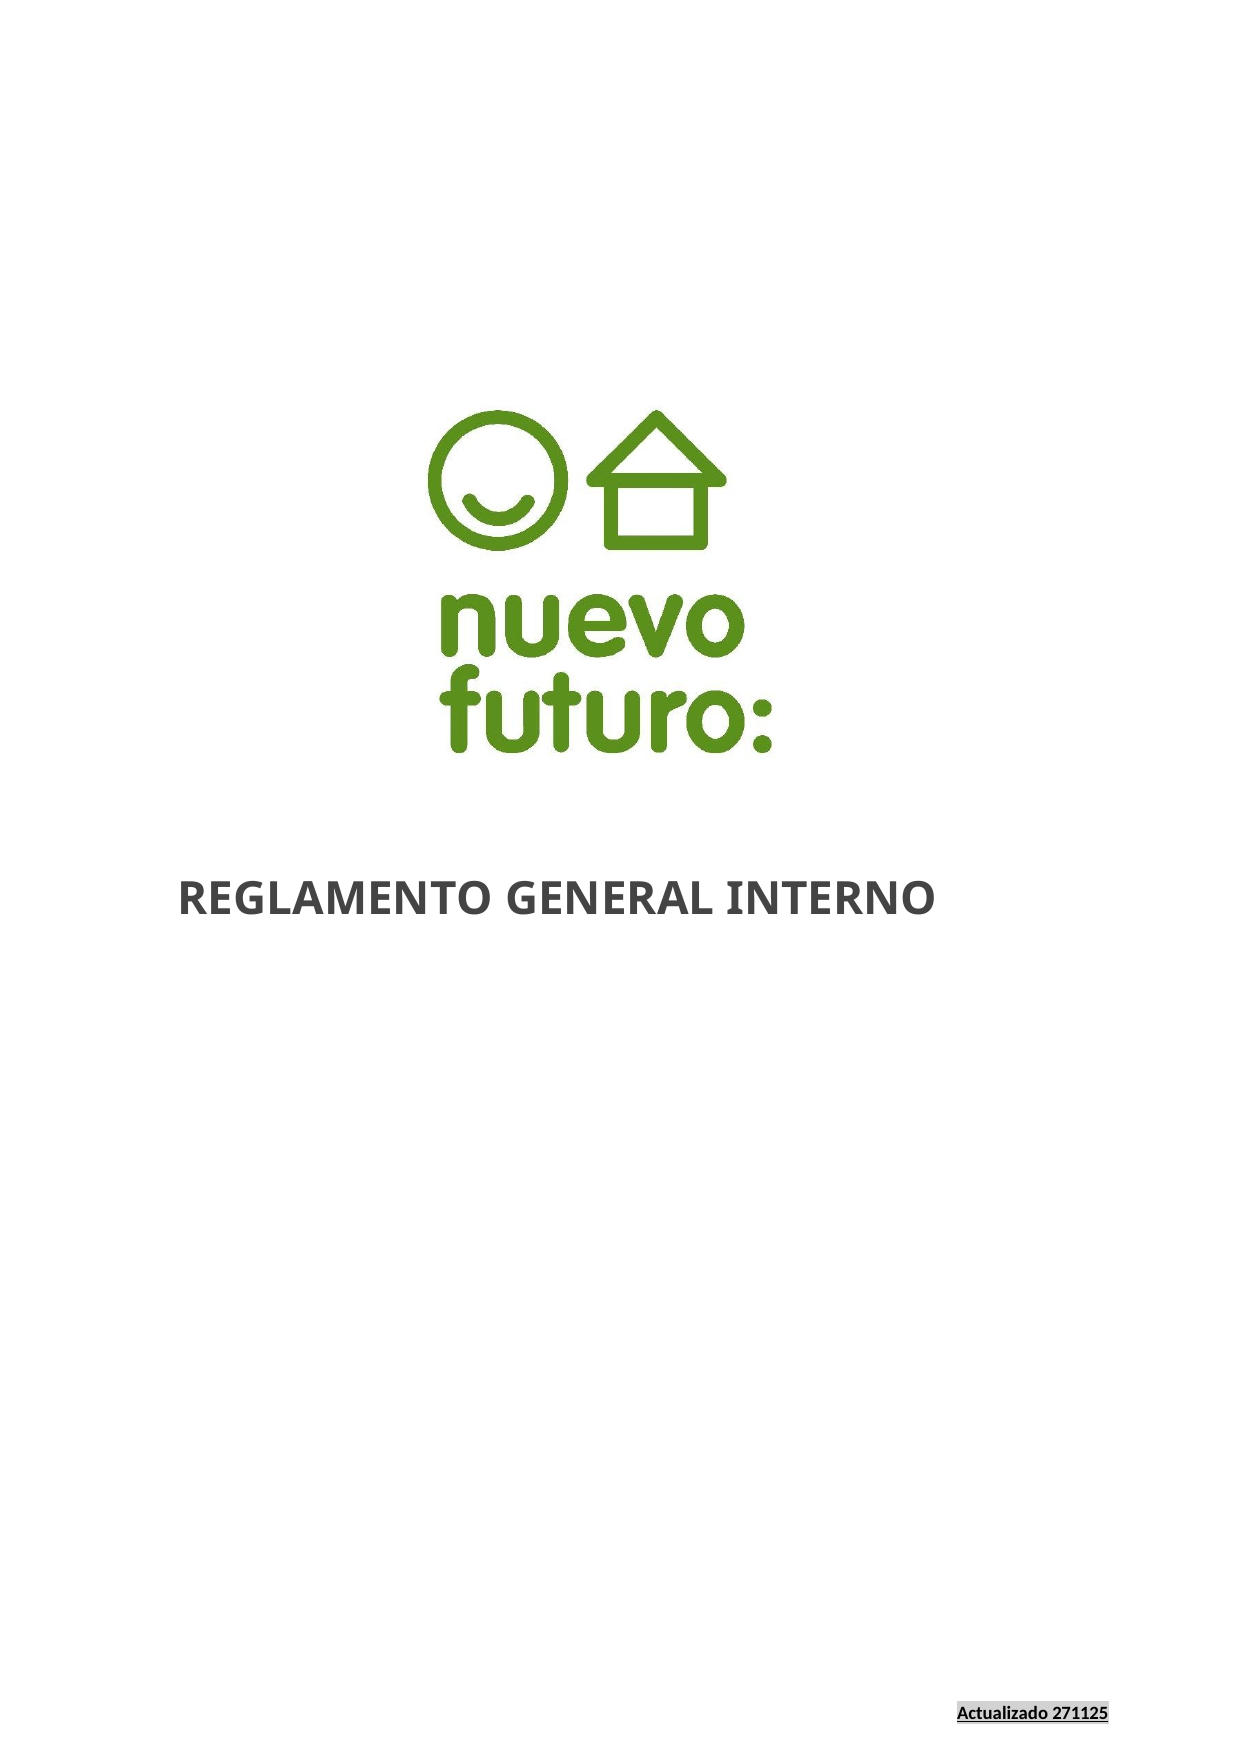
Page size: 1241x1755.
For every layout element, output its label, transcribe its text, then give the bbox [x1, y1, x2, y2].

text NUEVO FUTURO TENERIFE [177, 995, 1111, 1057]
text REGLAMENTO GENERAL INTERNO [177, 866, 1111, 928]
text Actualizado 271125 [162, 1701, 1108, 1724]
